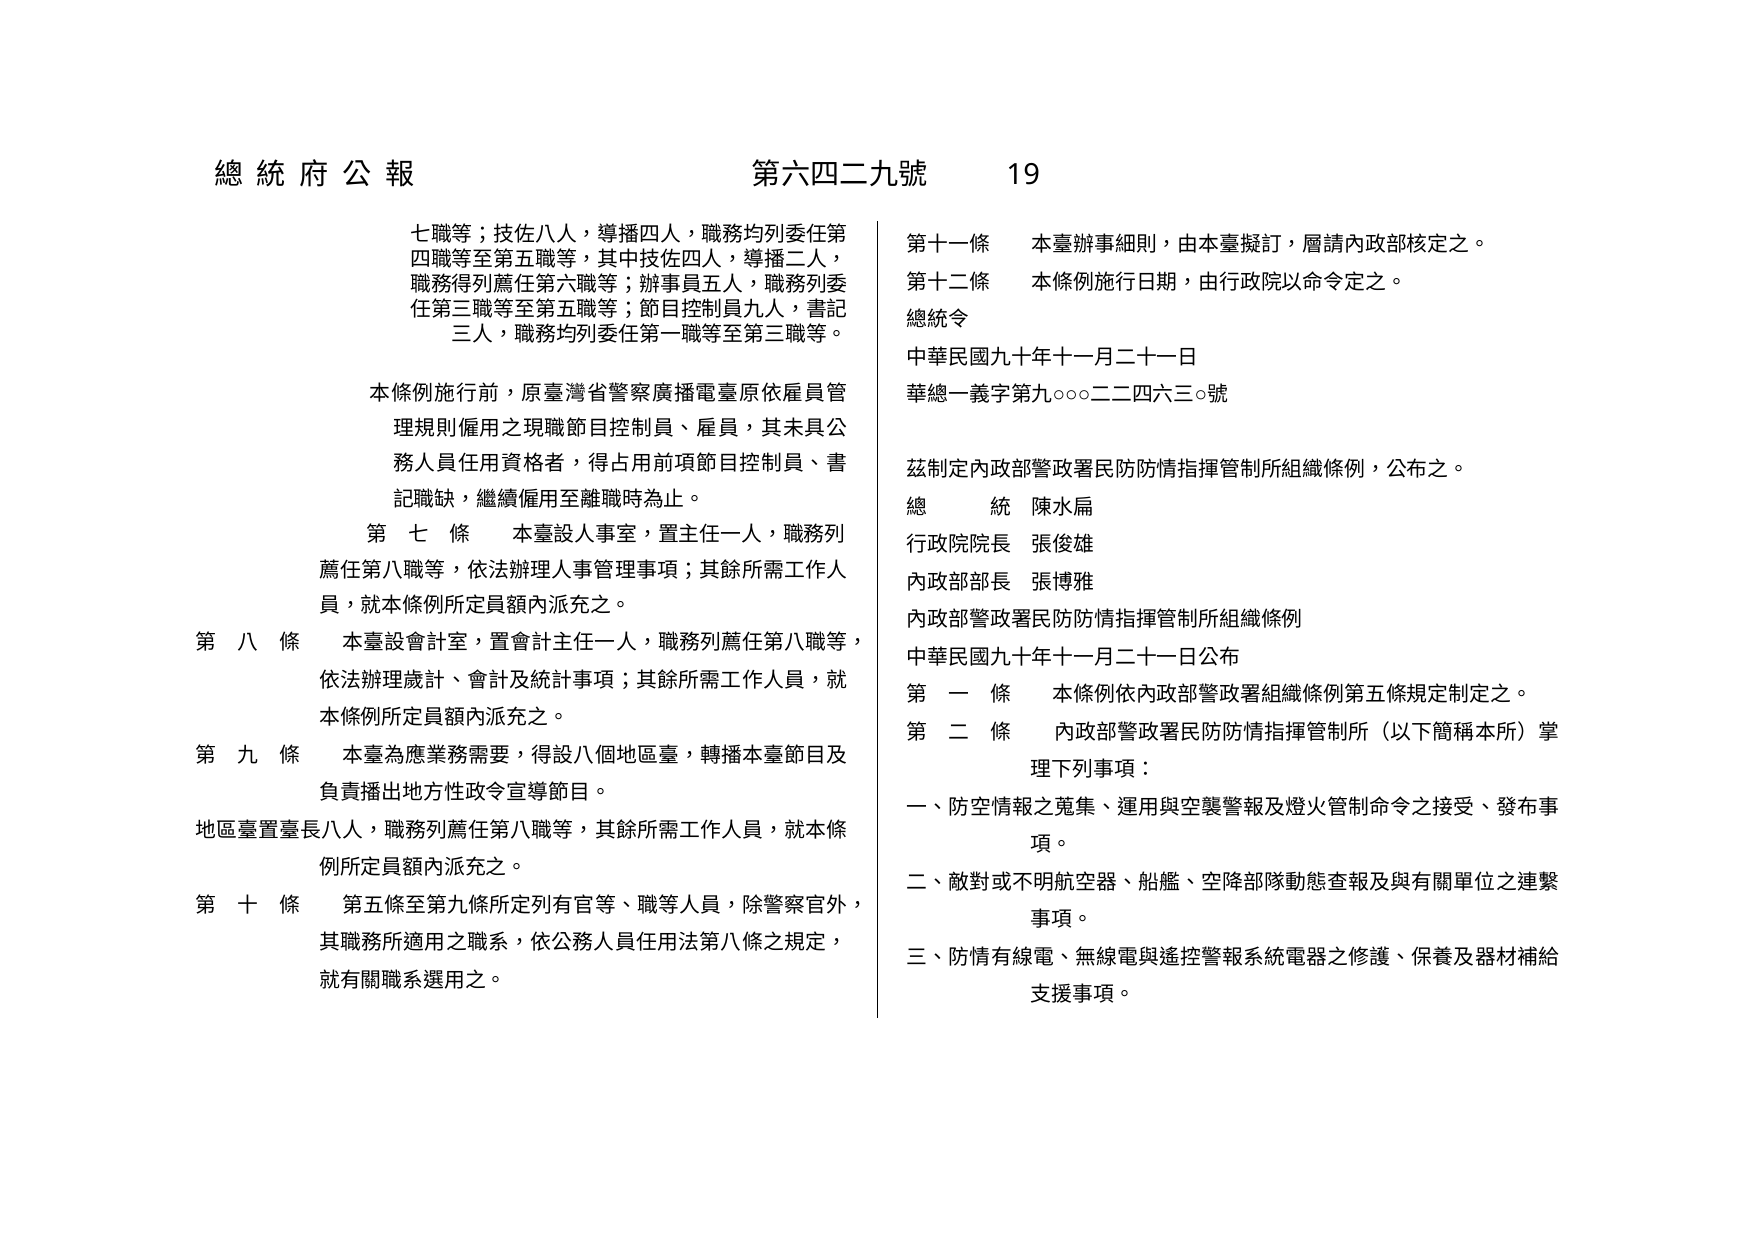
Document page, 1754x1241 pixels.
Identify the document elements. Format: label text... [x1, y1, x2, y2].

text 中華民國九十年十一月二十一日公布 [907, 634, 1559, 672]
text 第 一 條 本條例依內政部警政署組織條例第五條規定制定之。 [907, 672, 1559, 709]
text 第 八 條 本臺設會計室，置會計主任一人，職務列薦任第八職等，依法辦理歲計、會計及統計事項；其餘所需工作人員，就本條例所定員額內派充之。 [195, 619, 847, 732]
text 本條例施行前，原臺灣省警察廣播電臺原依雇員管理規則僱用之現職節目控制員、雇員，其未具公務人員任用資格者，得占用前項節目控制員、書記職缺，繼續僱用至離職時為止。 [369, 372, 847, 513]
text 華總一義字第九○○○二二四六三○號 [907, 372, 1559, 409]
text 總 統 陳水扁 [907, 484, 1559, 522]
text 行政院院長 張俊雄 [907, 522, 1559, 559]
text 第 七 條 本臺設人事室，置主任一人，職務列薦任第八職等，依法辦理人事管理事項；其餘所需工作人員，就本條例所定員額內派充之。 [319, 513, 847, 619]
text 第 十 條 第五條至第九條所定列有官等、職等人員，除警察官外，其職務所適用之職系，依公務人員任用法第八條之規定，就有關職系選用之。 [195, 882, 847, 994]
text 三、防情有線電、無線電與遙控警報系統電器之修護、保養及器材補給支援事項。 [907, 934, 1559, 1009]
text 總統令 [907, 297, 1559, 334]
text 第十一條 本臺辦事細則，由本臺擬訂，層請內政部核定之。 [907, 222, 1559, 259]
text 內政部警政署民防防情指揮管制所組織條例 [907, 597, 1559, 634]
text 內政部部長 張博雅 [907, 559, 1559, 597]
text 二、敵對或不明航空器、船艦、空降部隊動態查報及與有關單位之連繫事項。 [907, 859, 1559, 934]
text 第 九 條 本臺為應業務需要，得設八個地區臺，轉播本臺節目及負責播出地方性政令宣導節目。 [195, 732, 847, 807]
text 第十二條 本條例施行日期，由行政院以命令定之。 [907, 259, 1559, 297]
text 中華民國九十年十一月二十一日 [907, 334, 1559, 372]
text 第 二 條 內政部警政署民防防情指揮管制所（以下簡稱本所）掌理下列事項： [907, 709, 1559, 784]
text 地區臺置臺長八人，職務列薦任第八職等，其餘所需工作人員，就本條例所定員額內派充之。 [195, 807, 847, 882]
text 七職等；技佐八人，導播四人，職務均列委任第四職等至第五職等，其中技佐四人，導播二人，職務得列薦任第六職等；辦事員五人，職務列委任第三職等至第五職等；節目控制員九人，書記三人，職務均列委任第一職等至第三職等。 [369, 222, 847, 347]
text 一、防空情報之蒐集、運用與空襲警報及燈火管制命令之接受、發布事項。 [907, 784, 1559, 859]
text 茲制定內政部警政署民防防情指揮管制所組織條例，公布之。 [907, 447, 1559, 484]
